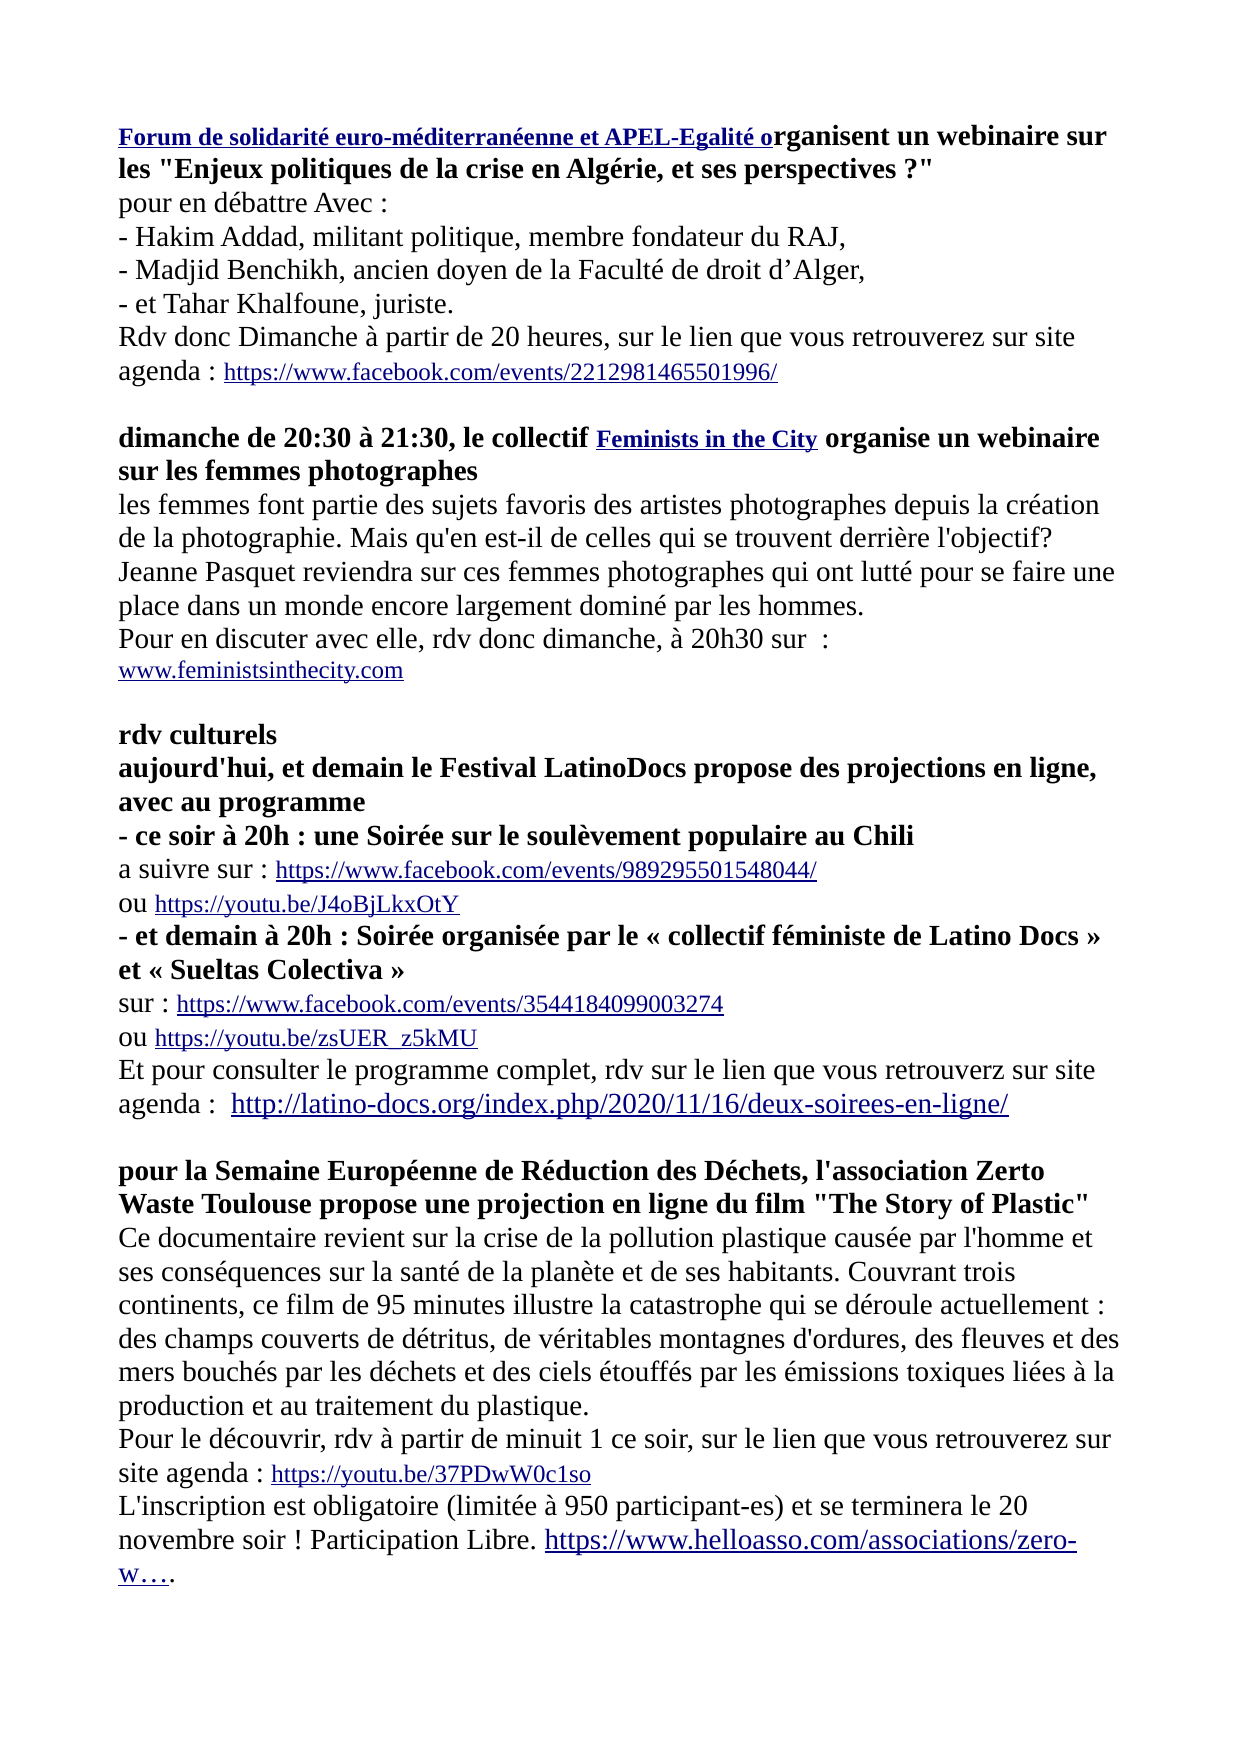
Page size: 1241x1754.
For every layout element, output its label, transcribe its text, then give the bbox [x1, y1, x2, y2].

text Pour le découvrir, rdv à partir de minuit 1 ce soir, sur le lien que vous retrouverez sur site agenda : https://youtu.be/37PDwW0c1so [118, 1421, 1122, 1488]
text aujourd'hui, et demain le Festival LatinoDocs propose des projections en ligne, avec au programme [118, 751, 1122, 818]
text rdv culturels [118, 717, 1122, 751]
text - et demain à 20h : Soirée organisée par le « collectif féministe de Latino Docs » et « Sueltas Colectiva » [118, 918, 1122, 985]
text ou https://youtu.be/J4oBjLkxOtY [118, 885, 1122, 918]
text les femmes font partie des sujets favoris des artistes photographes depuis la création de la photographie. Mais qu'en est-il de celles qui se trouvent derrière l'objectif? [118, 487, 1122, 554]
text - ce soir à 20h : une Soirée sur le soulèvement populaire au Chili [118, 818, 1122, 851]
text Pour en discuter avec elle, rdv donc dimanche, à 20h30 sur : www.feministsinthecity.com [118, 621, 1122, 683]
text a suivre sur : https://www.facebook.com/events/989295501548044/ [118, 851, 1122, 885]
text Jeanne Pasquet reviendra sur ces femmes photographes qui ont lutté pour se faire une place dans un monde encore largement dominé par les hommes. [118, 554, 1122, 621]
text Rdv donc Dimanche à partir de 20 heures, sur le lien que vous retrouverez sur site agenda : https://www.facebook.com/events/2212981465501996/ [118, 319, 1122, 386]
text ou https://youtu.be/zsUER_z5kMU [118, 1019, 1122, 1052]
text Et pour consulter le programme complet, rdv sur le lien que vous retrouverz sur site agenda : http://latino-docs.org/index.php/2020/11/16/deux-soirees-en-ligne/ [118, 1052, 1122, 1119]
text pour la Semaine Européenne de Réduction des Déchets, l'association Zerto Waste Toulouse propose une projection en ligne du film "The Story of Plastic" [118, 1153, 1122, 1220]
text dimanche de 20:30 à 21:30, le collectif Feminists in the City organise un webinaire sur les femmes photographes [118, 420, 1122, 487]
text pour en débattre Avec : - Hakim Addad, militant politique, membre fondateur du RAJ, - Madjid Benchikh, ancien doyen de la Faculté de droit d’Alger, - et Tahar Khalfoune, juriste. [118, 185, 1122, 319]
text L'inscription est obligatoire (limitée à 950 participant-es) et se terminera le 20 novembre soir ! Participation Libre. https://www.helloasso.com/associations/zero-w…. [118, 1488, 1122, 1589]
text Ce documentaire revient sur la crise de la pollution plastique causée par l'homme et ses conséquences sur la santé de la planète et de ses habitants. Couvrant trois continents, ce film de 95 minutes illustre la catastrophe qui se déroule actuellement : des champs couverts de détritus, de véritables montagnes d'ordures, des fleuves et des mers bouchés par les déchets et des ciels étouffés par les émissions toxiques liées à la production et au traitement du plastique. [118, 1220, 1122, 1421]
text sur : https://www.facebook.com/events/3544184099003274 [118, 985, 1122, 1019]
text Forum de solidarité euro-méditerranéenne et APEL-Egalité organisent un webinaire sur les "Enjeux politiques de la crise en Algérie, et ses perspectives ?" [118, 118, 1122, 185]
